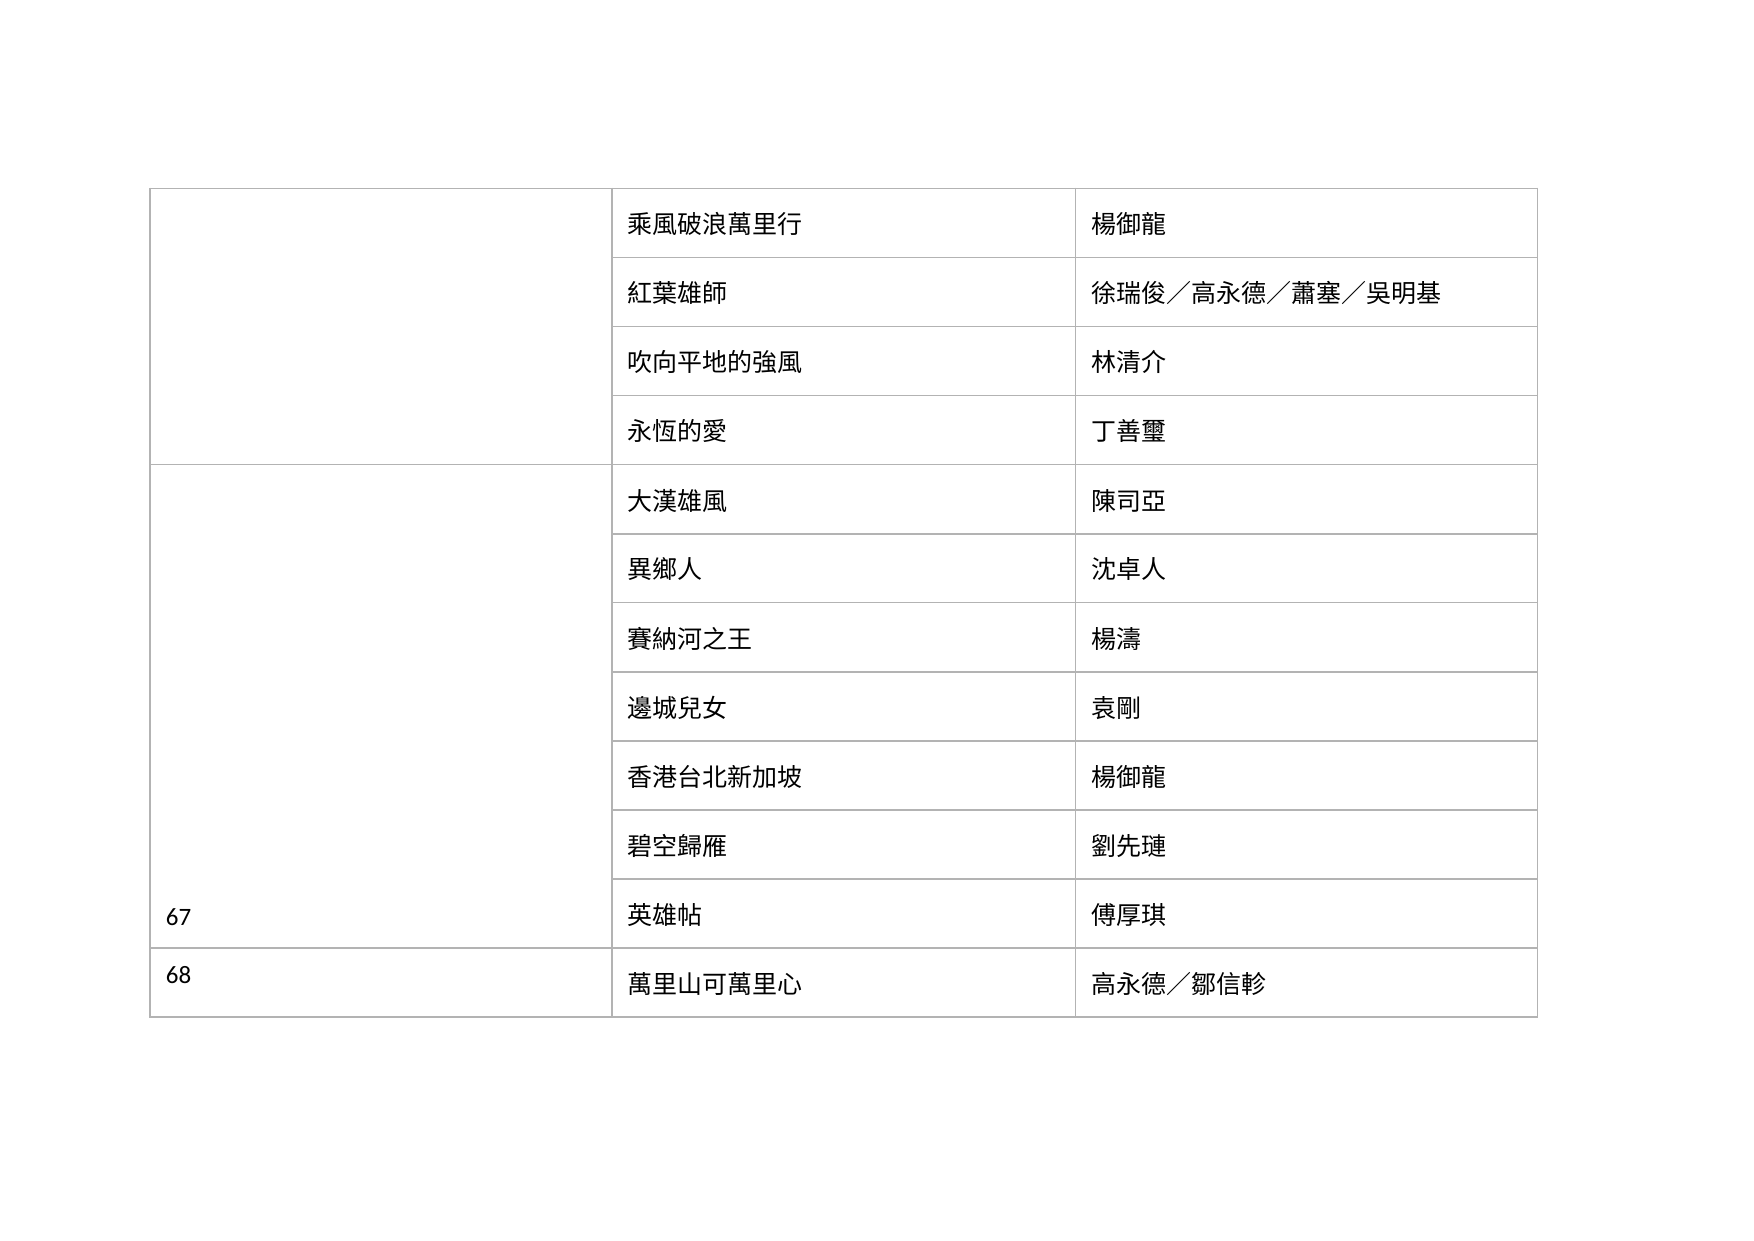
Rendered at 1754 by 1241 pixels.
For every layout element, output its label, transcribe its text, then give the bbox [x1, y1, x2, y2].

table_cell 楊御龍 [1076, 189, 1537, 257]
table_cell 大漢雄風 [613, 465, 1075, 533]
table_cell 楊濤 [1076, 603, 1537, 671]
table_cell 英雄帖 [613, 880, 1075, 947]
table_cell 丁善璽 [1076, 396, 1537, 464]
table_cell 吹向平地的強風 [613, 327, 1075, 395]
table_cell 永恆的愛 [613, 396, 1075, 464]
table_cell 邊城兒女 [613, 673, 1075, 740]
table_cell 碧空歸雁 [613, 811, 1075, 878]
table_cell 沈卓人 [1076, 535, 1537, 602]
table_cell 袁剛 [1076, 673, 1537, 740]
table_cell 紅葉雄師 [613, 258, 1075, 326]
table_cell 楊御龍 [1076, 742, 1537, 809]
table_cell 林清介 [1076, 327, 1537, 395]
table_cell 高永德／鄒信軫 [1076, 949, 1537, 1016]
table_cell 68 [151, 949, 611, 1016]
table_cell 賽納河之王 [613, 603, 1075, 671]
table_cell 香港台北新加坡 [613, 742, 1075, 809]
table_cell 徐瑞俊／高永德／蕭塞／吳明基 [1076, 258, 1537, 326]
table_cell 萬里山可萬里心 [613, 949, 1075, 1016]
table_cell 67 [151, 465, 611, 947]
table_cell 陳司亞 [1076, 465, 1537, 533]
table_cell 乘風破浪萬里行 [613, 189, 1075, 257]
table_cell 劉先璉 [1076, 811, 1537, 878]
table_cell [151, 189, 611, 464]
table_cell 傅厚琪 [1076, 880, 1537, 947]
table_cell 異鄉人 [613, 535, 1075, 602]
